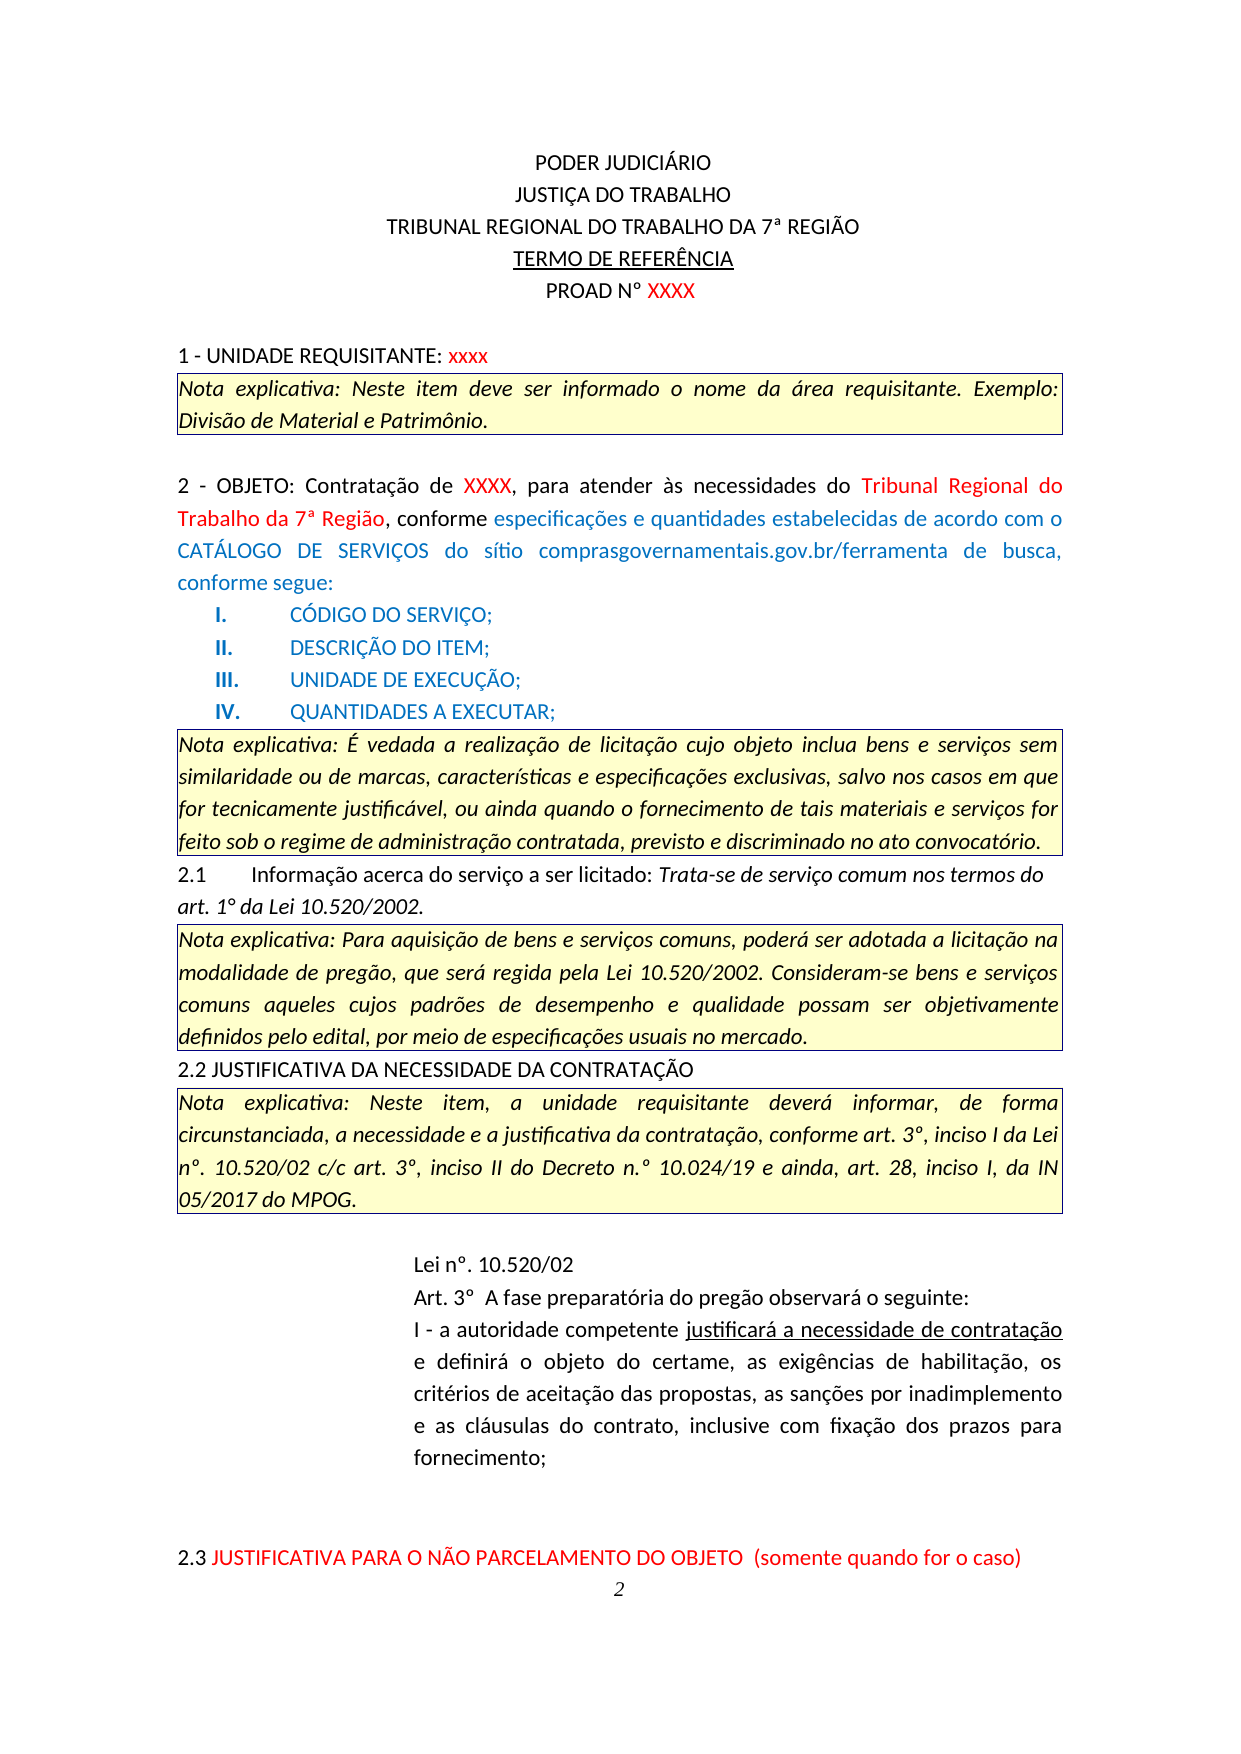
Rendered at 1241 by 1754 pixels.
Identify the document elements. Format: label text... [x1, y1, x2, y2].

list DESCRIÇÃO DO ITEM; [215, 633, 1063, 661]
text Nota explicativa: Neste item deve ser informado o nome da área requisitante. Exemplo: Divisão de Material e Patrimônio. [178, 374, 1062, 434]
list CÓDIGO DO SERVIÇO; [215, 600, 1063, 628]
text 2.2 JUSTIFICATIVA DA NECESSIDADE DA CONTRATAÇÃO [177, 1055, 1063, 1083]
text PODER JUDICIÁRIO [177, 148, 1069, 176]
text I - a autoridade competente justificará a necessidade de contratação e definirá o objeto do certame, as exigências de habilitação, os critérios de aceitação das propostas, as sanções por inadimplemento e as cláusulas do contrato, inclusive com fixação dos prazos para fornecimento; [413, 1315, 1063, 1472]
text Nota explicativa: Neste item, a unidade requisitante deverá informar, de forma circunstanciada, a necessidade e a justificativa da contratação, conforme art. 3º, inciso I da Lei nº. 10.520/02 c/c art. 3º, inciso II do Decreto n.º 10.024/19 e ainda, art. 28, inciso I, da IN 05/2017 do MPOG. [178, 1089, 1062, 1213]
text Lei nº. 10.520/02 [413, 1250, 1063, 1278]
text 2.3 JUSTIFICATIVA PARA O NÃO PARCELAMENTO DO OBJETO (somente quando for o caso) [177, 1543, 1063, 1571]
text PROAD Nº XXXX [177, 276, 1063, 304]
text JUSTIÇA DO TRABALHO [177, 180, 1069, 208]
text 1 - UNIDADE REQUISITANTE: xxxx [177, 341, 1063, 369]
text TRIBUNAL REGIONAL DO TRABALHO DA 7ª REGIÃO [177, 212, 1069, 240]
text Nota explicativa: Para aquisição de bens e serviços comuns, poderá ser adotada a licitação na modalidade de pregão, que será regida pela Lei 10.520/2002. Consideram-se bens e serviços comuns aqueles cujos padrões de desempenho e qualidade possam ser objetivamente definidos pelo edital, por meio de especificações usuais no mercado. [178, 925, 1062, 1050]
text Art. 3º A fase preparatória do pregão observará o seguinte: [413, 1283, 1063, 1311]
list UNIDADE DE EXECUÇÃO; [215, 665, 1063, 693]
subtitle TERMO DE REFERÊNCIA [177, 244, 1069, 272]
text Nota explicativa: É vedada a realização de licitação cujo objeto inclua bens e serviços sem similaridade ou de marcas, características e especificações exclusivas, salvo nos casos em que for tecnicamente justificável, ou ainda quando o fornecimento de tais materiais e serviços for feito sob o regime de administração contratada, previsto e discriminado no ato convocatório. [178, 730, 1062, 855]
list QUANTIDADES A EXECUTAR; [215, 697, 1063, 725]
list Informação acerca do serviço a ser licitado: Trata-se de serviço comum nos termos do art. 1° da Lei 10.520/2002. [177, 860, 1063, 920]
text 2 - OBJETO: Contratação de XXXX, para atender às necessidades do Tribunal Regional do Trabalho da 7ª Região, conforme especificações e quantidades estabelecidas de acordo com o CATÁLOGO DE SERVIÇOS do sítio comprasgovernamentais.gov.br/ferramenta de busca, conforme segue: [177, 472, 1063, 596]
